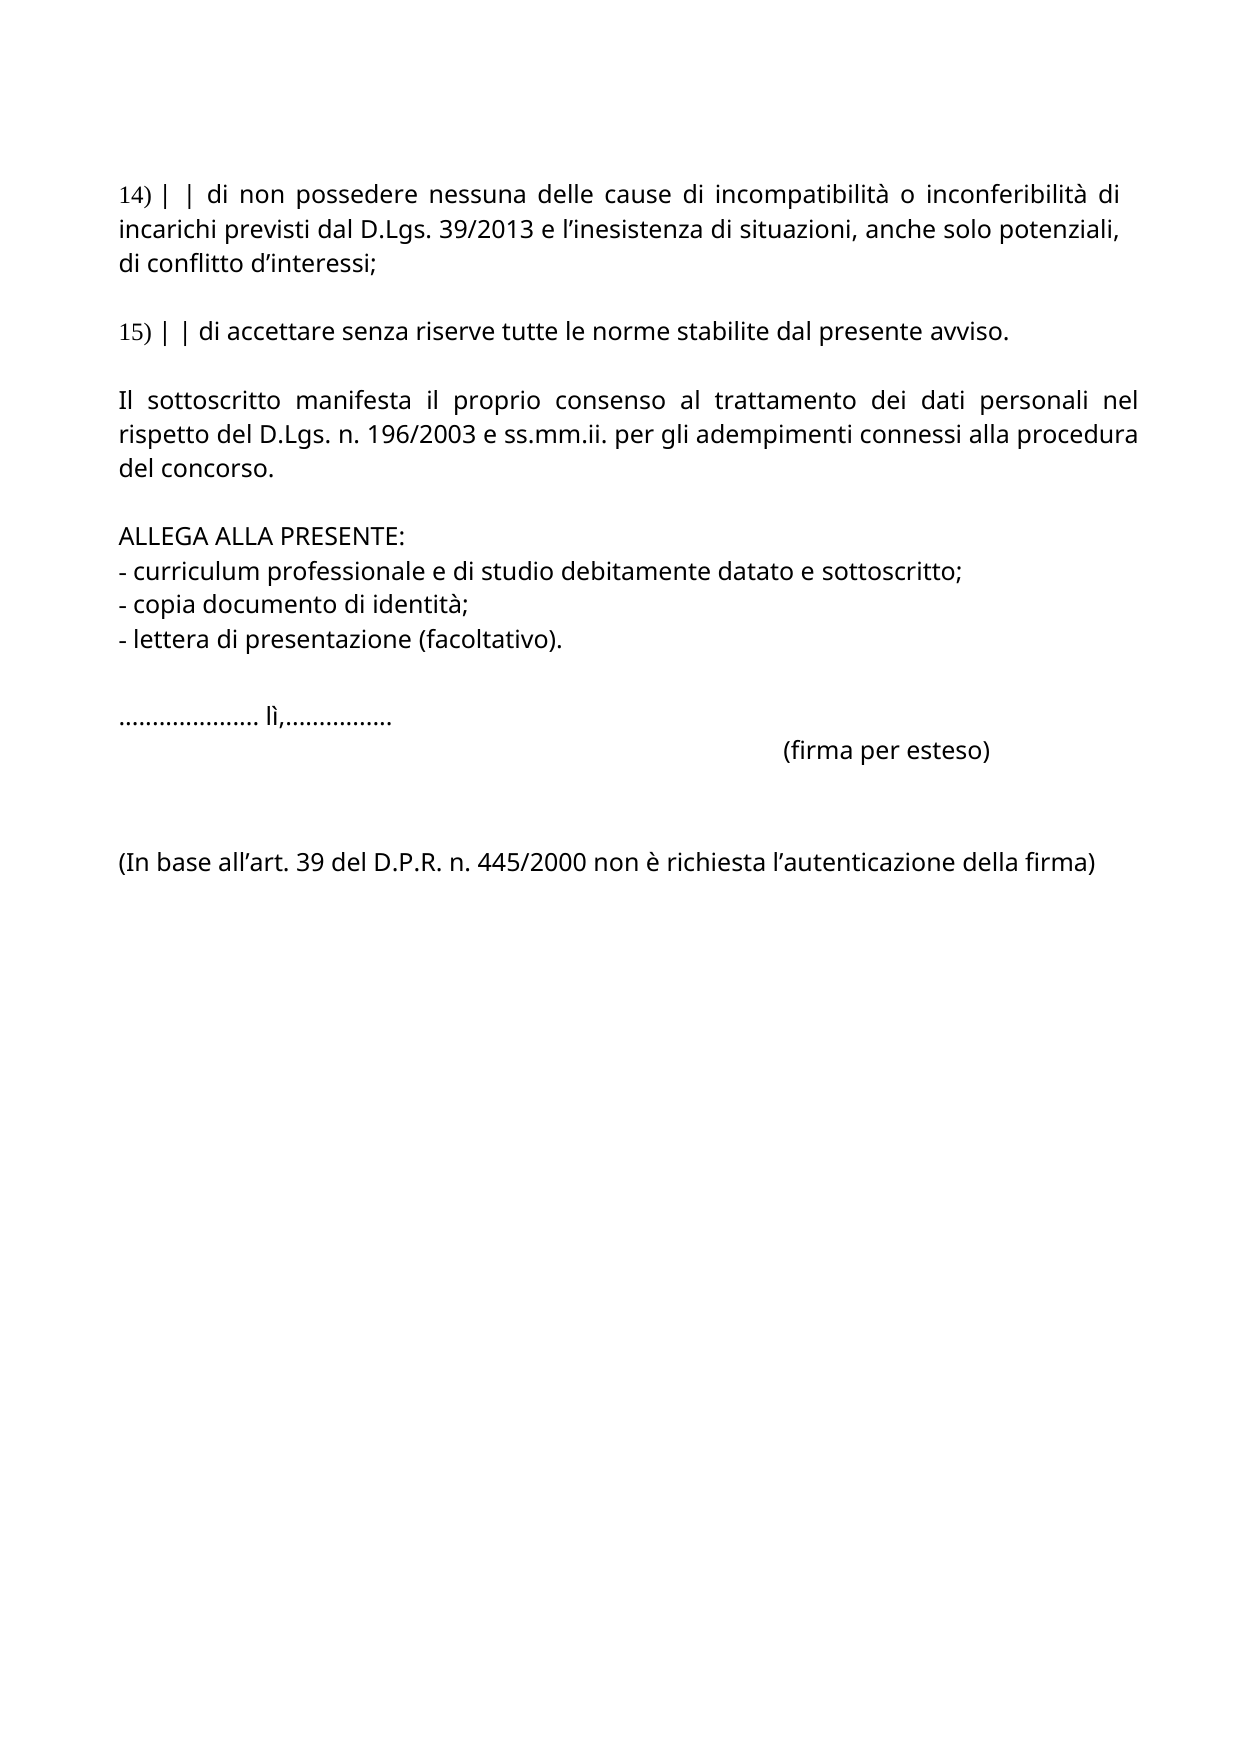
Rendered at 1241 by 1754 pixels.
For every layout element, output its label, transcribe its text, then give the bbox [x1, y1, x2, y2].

text ..................... lì,................ [118, 699, 1140, 733]
list lettera di presentazione (facoltativo). [118, 621, 1140, 655]
text Il sottoscritto manifesta il proprio consenso al trattamento dei dati personali nel rispetto del D.Lgs. n. 196/2003 e ss.mm.ii. per gli adempimenti connessi alla procedura del concorso. [118, 383, 1140, 485]
text (firma per esteso) [783, 733, 1140, 767]
text ALLEGA ALLA PRESENTE: [118, 519, 1140, 553]
text (In base all’art. 39 del D.P.R. n. 445/2000 non è richiesta l’autenticazione della firma) [118, 845, 1140, 879]
list copia documento di identità; [118, 587, 1140, 621]
list | | di accettare senza riserve tutte le norme stabilite dal presente avviso. [118, 313, 1140, 348]
list | | di non possedere nessuna delle cause di incompatibilità o inconferibilità di incarichi previsti dal D.Lgs. 39/2013 e l’inesistenza di situazioni, anche solo potenziali, di conflitto d’interessi; [118, 177, 1122, 279]
list curriculum professionale e di studio debitamente datato e sottoscritto; [118, 553, 1140, 587]
